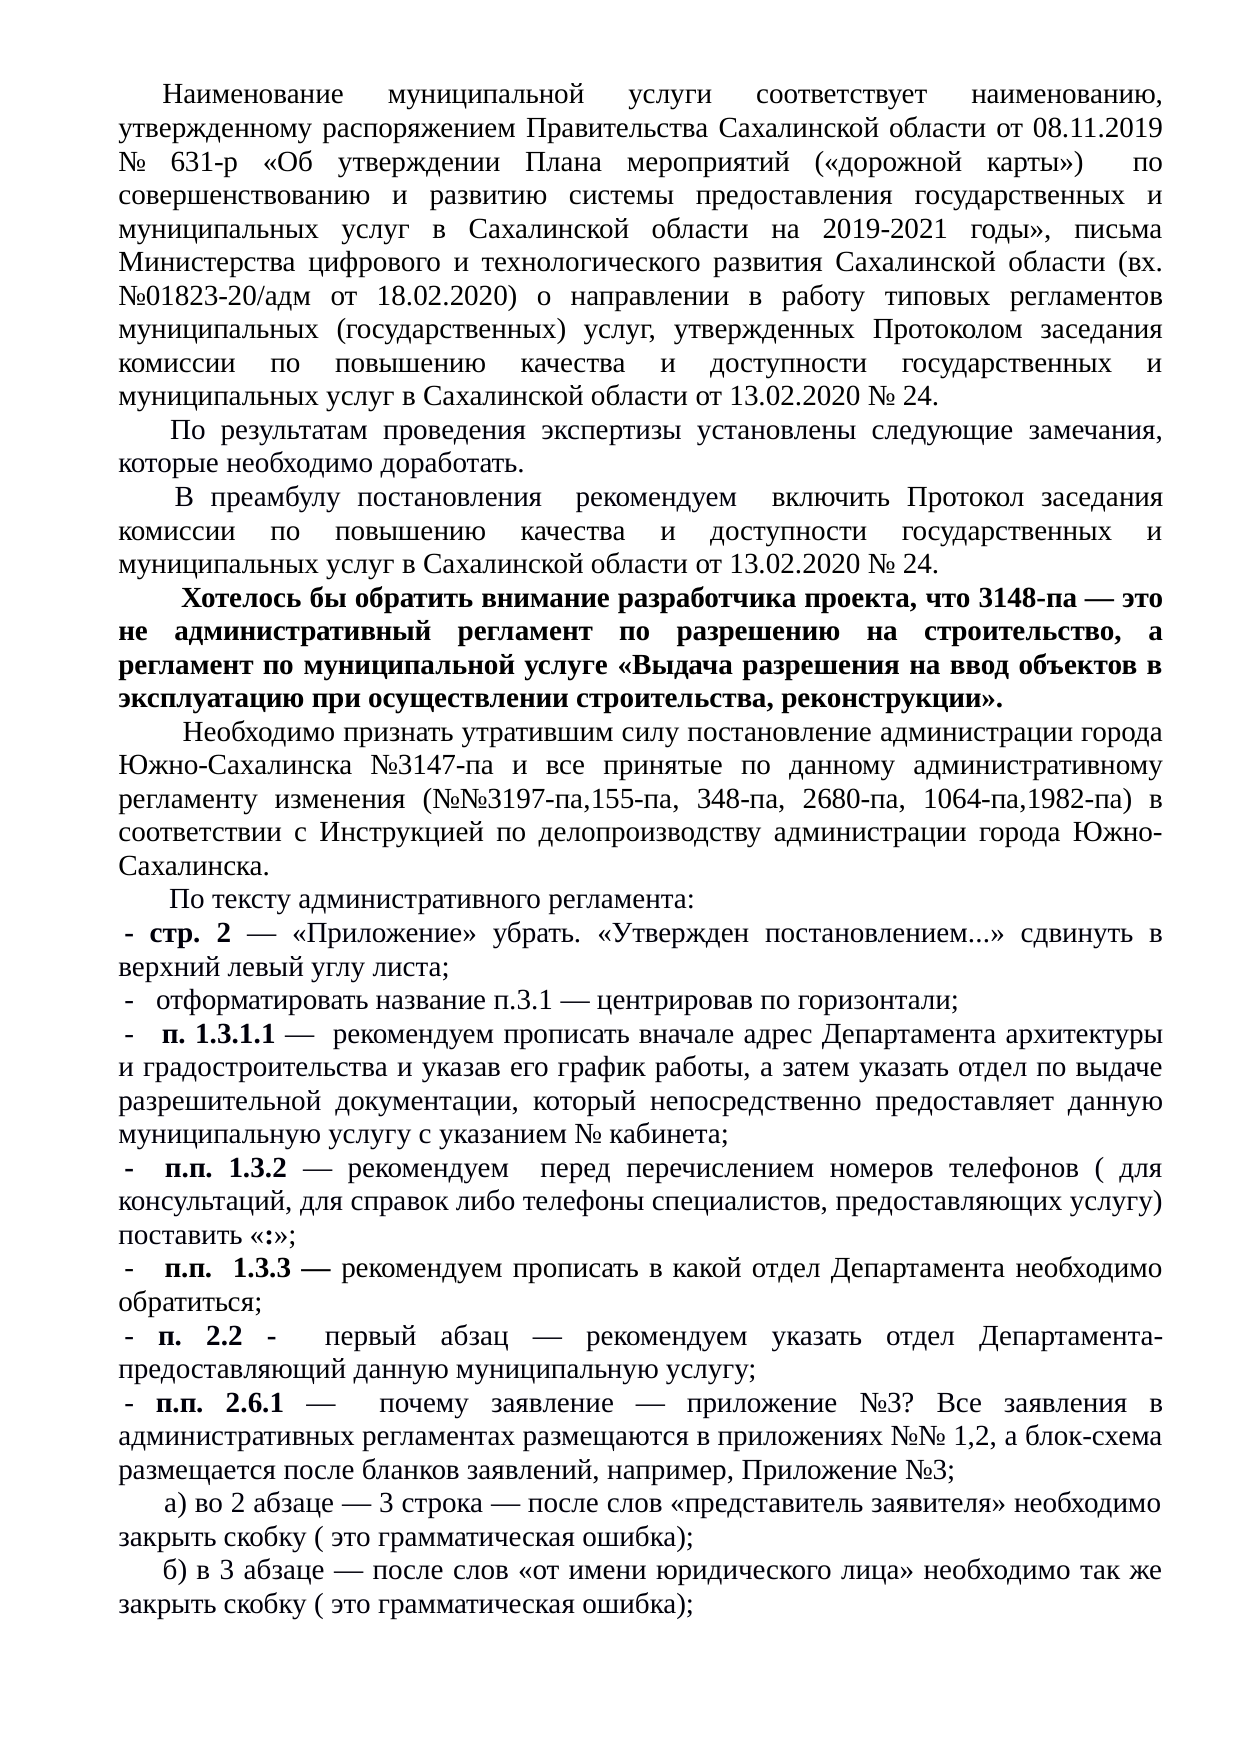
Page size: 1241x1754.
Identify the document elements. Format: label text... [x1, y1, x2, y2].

text - п. 1.3.1.1 — рекомендуем прописать вначале адрес Департамента архитектуры и градостроительства и указав его график работы, а затем указать отдел по выдаче разрешительной документации, который непосредственно предоставляет данную муниципальную услугу с указанием № кабинета; [118, 1016, 1163, 1150]
text - п.п. 2.6.1 — почему заявление — приложение №3? Все заявления в административных регламентах размещаются в приложениях №№ 1,2, а блок-схема размещается после бланков заявлений, например, Приложение №3; [118, 1385, 1163, 1486]
text По результатам проведения экспертизы установлены следующие замечания, которые необходимо доработать. [118, 412, 1163, 479]
text - п. 2.2 - первый абзац — рекомендуем указать отдел Департамента- предоставляющий данную муниципальную услугу; [118, 1318, 1163, 1385]
text - п.п. 1.3.3 — рекомендуем прописать в какой отдел Департамента необходимо обратиться; [118, 1251, 1163, 1318]
text - отформатировать название п.3.1 — центрировав по горизонтали; [118, 982, 1163, 1016]
text - стр. 2 — «Приложение» убрать. «Утвержден постановлением...» сдвинуть в верхний левый углу листа; [118, 915, 1163, 982]
text Хотелось бы обратить внимание разработчика проекта, что 3148-па — это не административный регламент по разрешению на строительство, а регламент по муниципальной услуге «Выдача разрешения на ввод объектов в эксплуатацию при осуществлении строительства, реконструкции». [118, 580, 1163, 714]
text По тексту административного регламента: [118, 882, 1163, 915]
text б) в 3 абзаце — после слов «от имени юридического лица» необходимо так же закрыть скобку ( это грамматическая ошибка); [118, 1553, 1163, 1620]
text Необходимо признать утратившим силу постановление администрации города Южно-Сахалинска №3147-па и все принятые по данному административному регламенту изменения (№№3197-па,155-па, 348-па, 2680-па, 1064-па,1982-па) в соответствии с Инструкцией по делопроизводству администрации города Южно-Сахалинска. [118, 714, 1163, 882]
text В преамбулу постановления рекомендуем включить Протокол заседания комиссии по повышению качества и доступности государственных и муниципальных услуг в Сахалинской области от 13.02.2020 № 24. [118, 479, 1163, 580]
text Наименование муниципальной услуги соответствует наименованию, утвержденному распоряжением Правительства Сахалинской области от 08.11.2019 № 631-р «Об утверждении Плана мероприятий («дорожной карты») по совершенствованию и развитию системы предоставления государственных и муниципальных услуг в Сахалинской области на 2019-2021 годы», письма Министерства цифрового и технологического развития Сахалинской области (вх. №01823-20/адм от 18.02.2020) о направлении в работу типовых регламентов муниципальных (государственных) услуг, утвержденных Протоколом заседания комиссии по повышению качества и доступности государственных и муниципальных услуг в Сахалинской области от 13.02.2020 № 24. [118, 77, 1163, 412]
text а) во 2 абзаце — 3 строка — после слов «представитель заявителя» необходимо закрыть скобку ( это грамматическая ошибка); [118, 1486, 1163, 1553]
text - п.п. 1.3.2 — рекомендуем перед перечислением номеров телефонов ( для консультаций, для справок либо телефоны специалистов, предоставляющих услугу) поставить «:»; [118, 1150, 1163, 1251]
